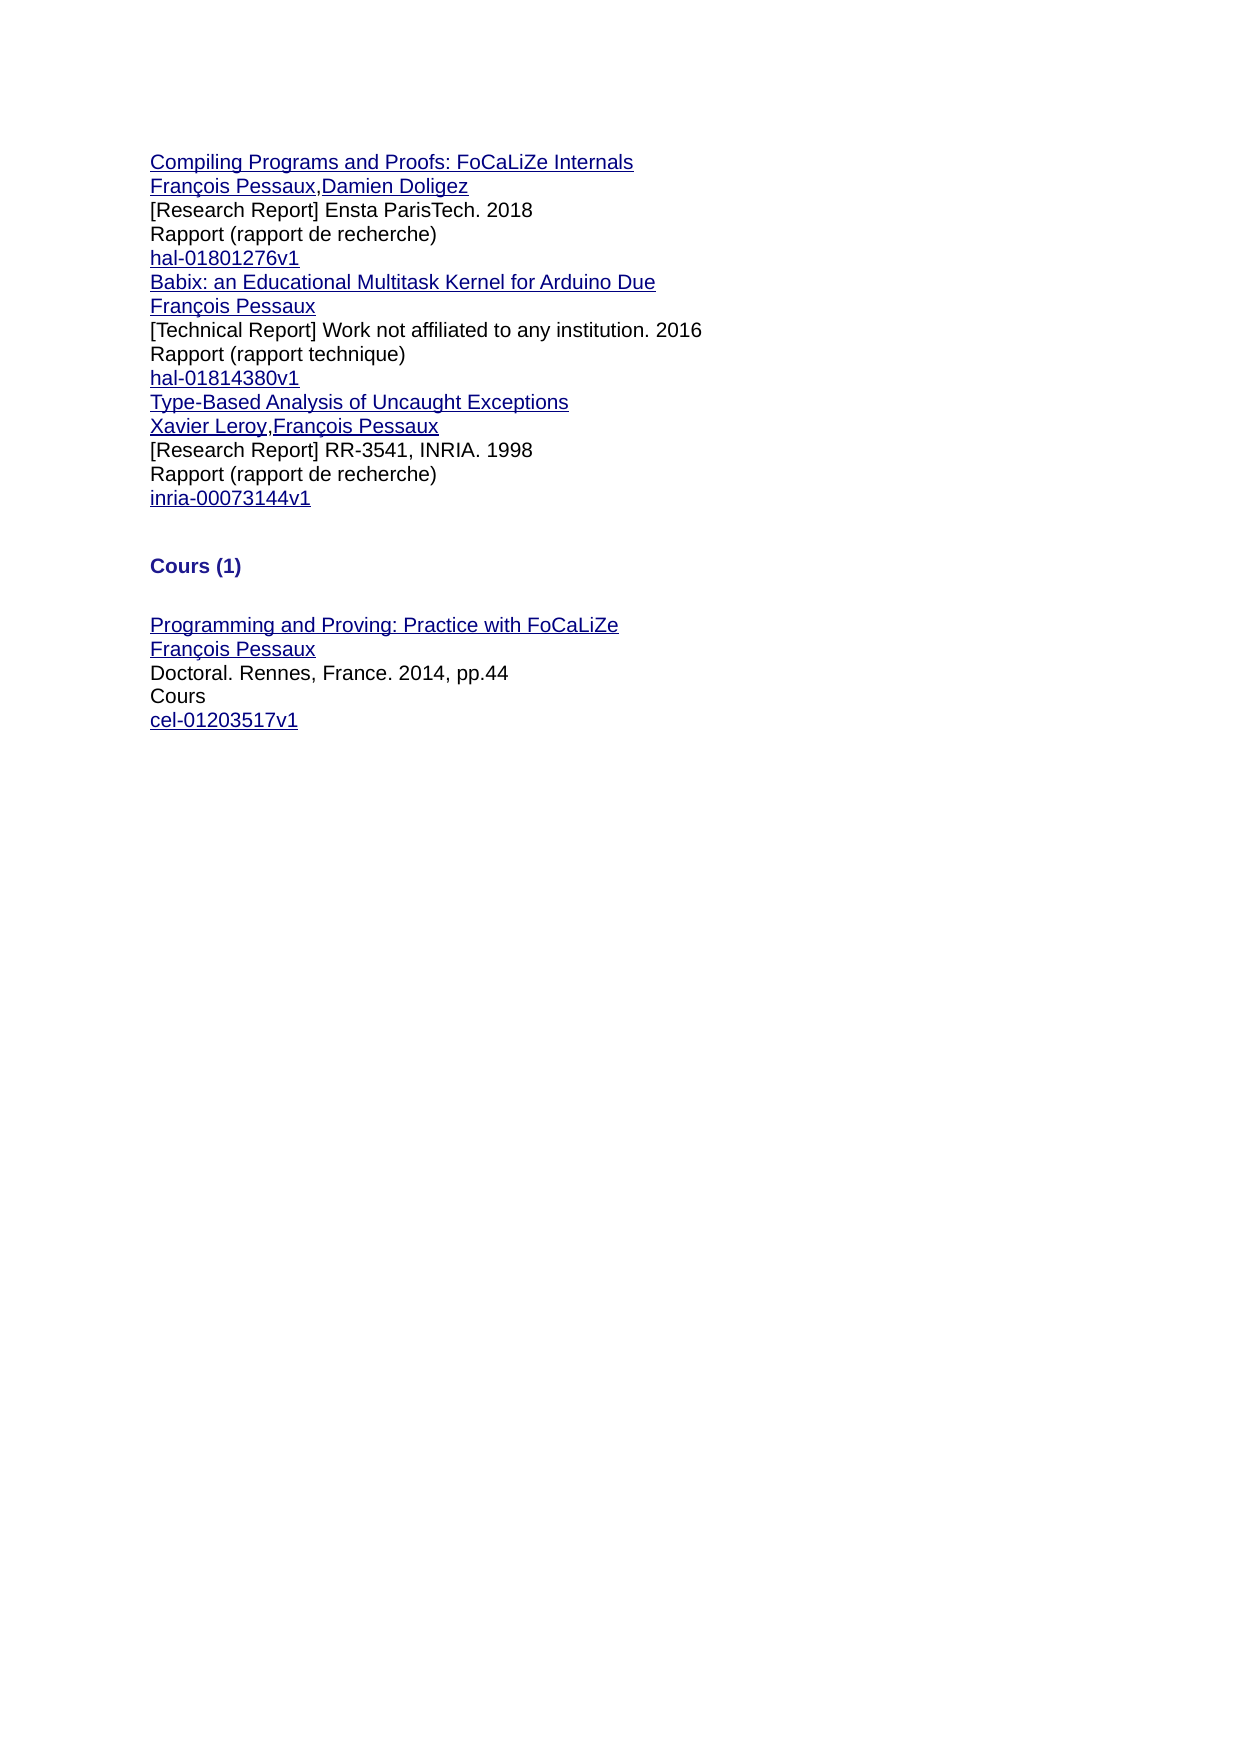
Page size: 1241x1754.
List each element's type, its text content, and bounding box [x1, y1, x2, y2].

table_header Programming and Proving: Practice with FoCaLiZe François Pessaux Doctoral. Rennes, France. 2014, pp.44 Cours cel-01203517v1 [150, 613, 1090, 732]
subtitle Cours (1) [150, 554, 1090, 578]
table_cell Type-Based Analysis of Uncaught Exceptions Xavier Leroy,François Pessaux [Research Report] RR-3541, INRIA. 1998 Rapport (rapport de recherche) inria-00073144v1 [150, 390, 1090, 509]
table_cell Babix: an Educational Multitask Kernel for Arduino Due François Pessaux [Technical Report] Work not affiliated to any institution. 2016 Rapport (rapport technique) hal-01814380v1 [150, 270, 1090, 389]
table_cell Compiling Programs and Proofs: FoCaLiZe Internals François Pessaux,Damien Doligez [Research Report] Ensta ParisTech. 2018 Rapport (rapport de recherche) hal-01801276v1 [150, 150, 1090, 270]
